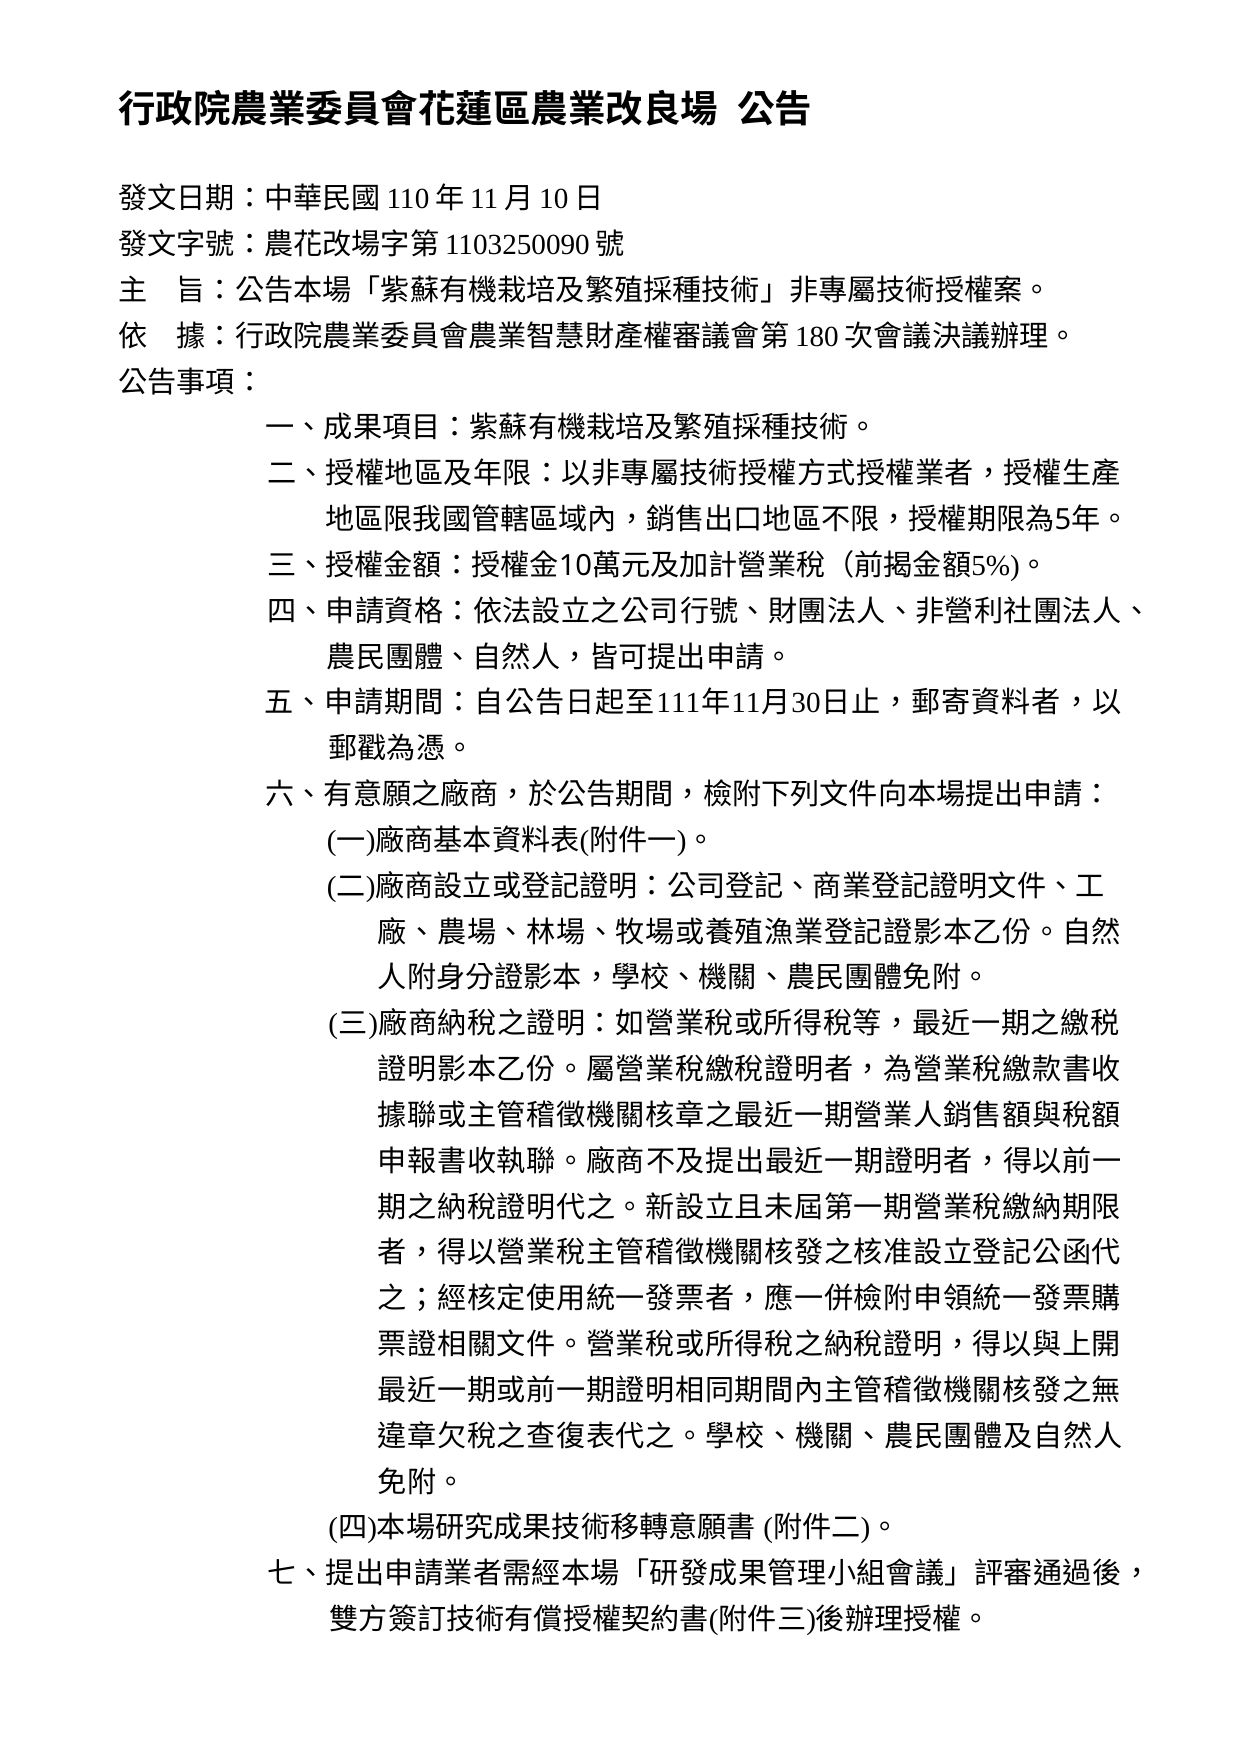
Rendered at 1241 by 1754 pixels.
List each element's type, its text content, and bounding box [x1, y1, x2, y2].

text (一)廠商基本資料表(附件一)。 [118, 814, 1122, 859]
text 五、申請期間：自公告日起至111年11月30日止，郵寄資料者，以郵戳為憑。 [264, 676, 1122, 768]
text 廠、農場、林場、牧場或養殖漁業登記證影本乙份。自然人附身分證影本，學校、機關、農民團體免附。 [378, 905, 1122, 997]
text 三、授權金額：授權金10萬元及加計營業稅（前揭金額5%)。 [118, 539, 1122, 584]
text 行政院農業委員會花蓮區農業改良場 公告 [118, 89, 1122, 130]
text 四、申請資格：依法設立之公司行號、財團法人、非營利社團法人、農民團體、自然人，皆可提出申請。 [267, 584, 1122, 676]
text 公告事項： [118, 355, 1122, 401]
text (四)本場研究成果技術移轉意願書 (附件二)。 [328, 1501, 1122, 1547]
text 七、提出申請業者需經本場「研發成果管理小組會議」評審通過後，雙方簽訂技術有償授權契約書(附件三)後辦理授權。 [267, 1547, 1122, 1639]
text (二)廠商設立或登記證明：公司登記、商業登記證明文件、工 [118, 859, 1122, 905]
text 發文字號：農花改場字第1103250090號 [118, 218, 1122, 264]
text 六、有意願之廠商，於公告期間，檢附下列文件向本場提出申請： [118, 768, 1122, 814]
text 一、成果項目：紫蘇有機栽培及繁殖採種技術。 [118, 401, 1122, 447]
text 發文日期：中華民國110年11月10日 [118, 172, 1122, 218]
text (三)廠商納稅之證明：如營業稅或所得稅等，最近一期之繳税證明影本乙份。屬營業稅繳稅證明者，為營業稅繳款書收據聯或主管稽徵機關核章之最近一期營業人銷售額與稅額申報書收執聯。廠商不及提出最近一期證明者，得以前一期之納稅證明代之。新設立且未屆第一期營業稅繳納期限者，得以營業稅主管稽徵機關核發之核准設立登記公函代之；經核定使用統一發票者，應一併檢附申領統一發票購票證相關文件。營業稅或所得稅之納稅證明，得以與上開最近一期或前一期證明相同期間內主管稽徵機關核發之無違章欠稅之查復表代之。學校、機關、農民團體及自然人免附。 [328, 997, 1122, 1501]
text 二、授權地區及年限：以非專屬技術授權方式授權業者，授權生產地區限我國管轄區域內，銷售出口地區不限，授權期限為5年。 [267, 447, 1122, 539]
text 主 旨：公告本場「紫蘇有機栽培及繁殖採種技術」非專屬技術授權案。 [118, 264, 1122, 309]
text 依 據：行政院農業委員會農業智慧財產權審議會第180次會議決議辦理。 [118, 309, 1122, 355]
